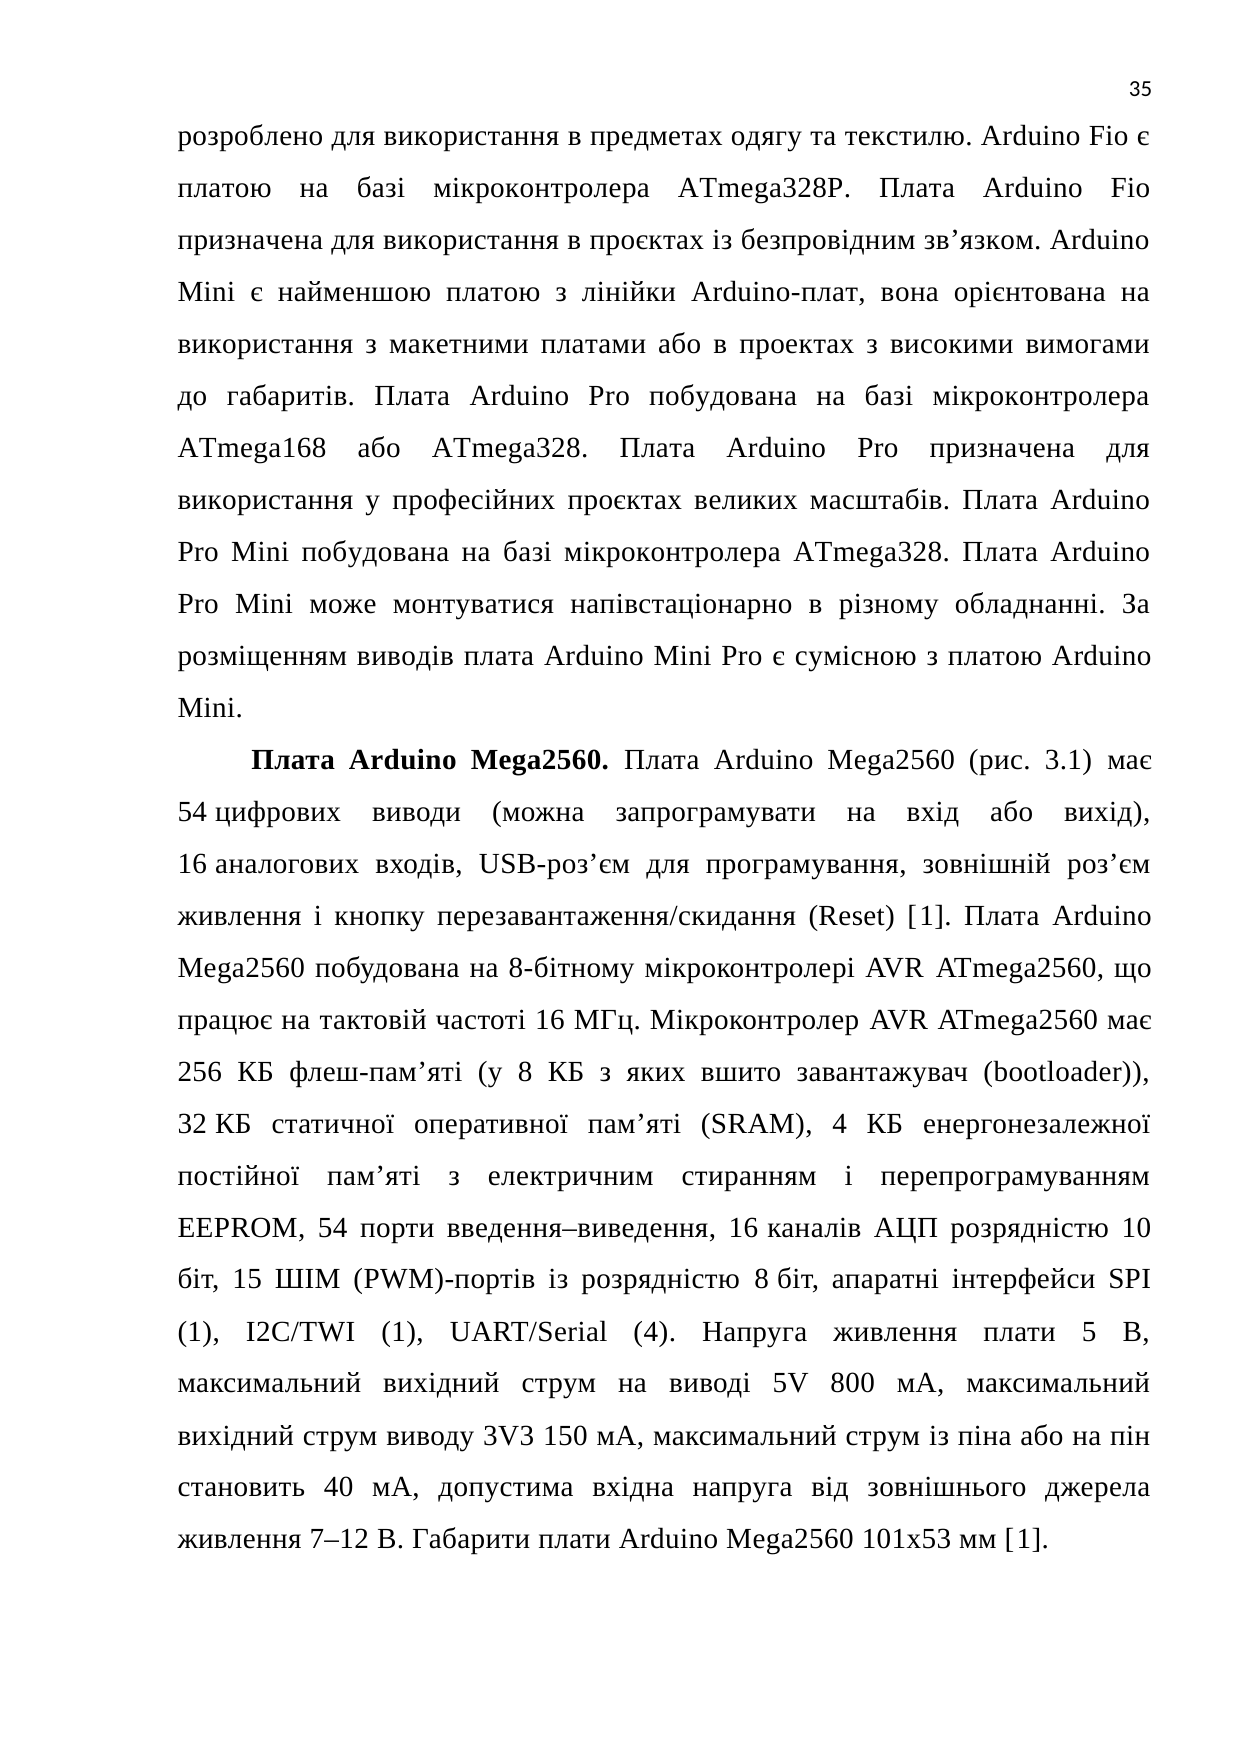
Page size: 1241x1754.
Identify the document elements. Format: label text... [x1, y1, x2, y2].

text Плата Arduino Mega2560. Плата Arduino Mega2560 (рис. 3.1) має 54 цифрових виводи (можна запрограмувати на вхід або вихід), 16 аналогових входів, USB-роз’єм для програмування, зовнішній роз’єм живлення і кнопку перезавантаження/скидання (Reset) [1]. Плата Arduino Mega2560 побудована на 8-бітному мікроконтролері AVR ATmega2560, що працює на тактовій частоті 16 МГц. Мікроконтролер AVR ATmega2560 має 256 КБ флеш-пам’яті (у 8 КБ з яких вшито завантажувач (bootloader)), 32 КБ статичної оперативної пам’яті (SRAM), 4 КБ енергонезалежної постійної пам’яті з електричним стиранням і перепрограмуванням EEPROM, 54 порти введення–виведення, 16 каналів АЦП розрядністю 10 біт, 15 ШІМ (PWM)-портів із розрядністю 8 біт, апаратні інтерфейси SPI (1), I2C/TWI (1), UART/Serial (4). Напруга живлення плати 5 В, максимальний вихідний струм на виводі 5V 800 мА, максимальний вихідний струм виводу 3V3 150 мА, максимальний струм із піна або на пін становить 40 мА, допустима вхідна напруга від зовнішнього джерела живлення 7–12 В. Габарити плати Arduino Mega2560 101x53 мм [1]. [177, 742, 1152, 1555]
text розроблено для використання в предметах одягу та текстилю. Arduino Fio є платою на базі мікроконтролера ATmega328P. Плата Arduino Fio призначена для використання в проєктах із безпровідним зв’язком. Arduino Mini є найменшою платою з лінійки Arduino-плат, вона орієнтована на використання з макетними платами або в проектах з високими вимогами до габаритів. Плата Arduino Pro побудована на базі мікроконтролера ATmega168 або ATmega328. Плата Arduino Pro призначена для використання у професійних проєктах великих масштабів. Плата Arduino Pro Mini побудована на базі мікроконтролера ATmega328. Плата Arduino Pro Mini може монтуватися напівстаціонарно в різному обладнанні. За розміщенням виводів плата Arduino Mini Pro є сумісною з платою Arduino Mini. [177, 118, 1152, 723]
